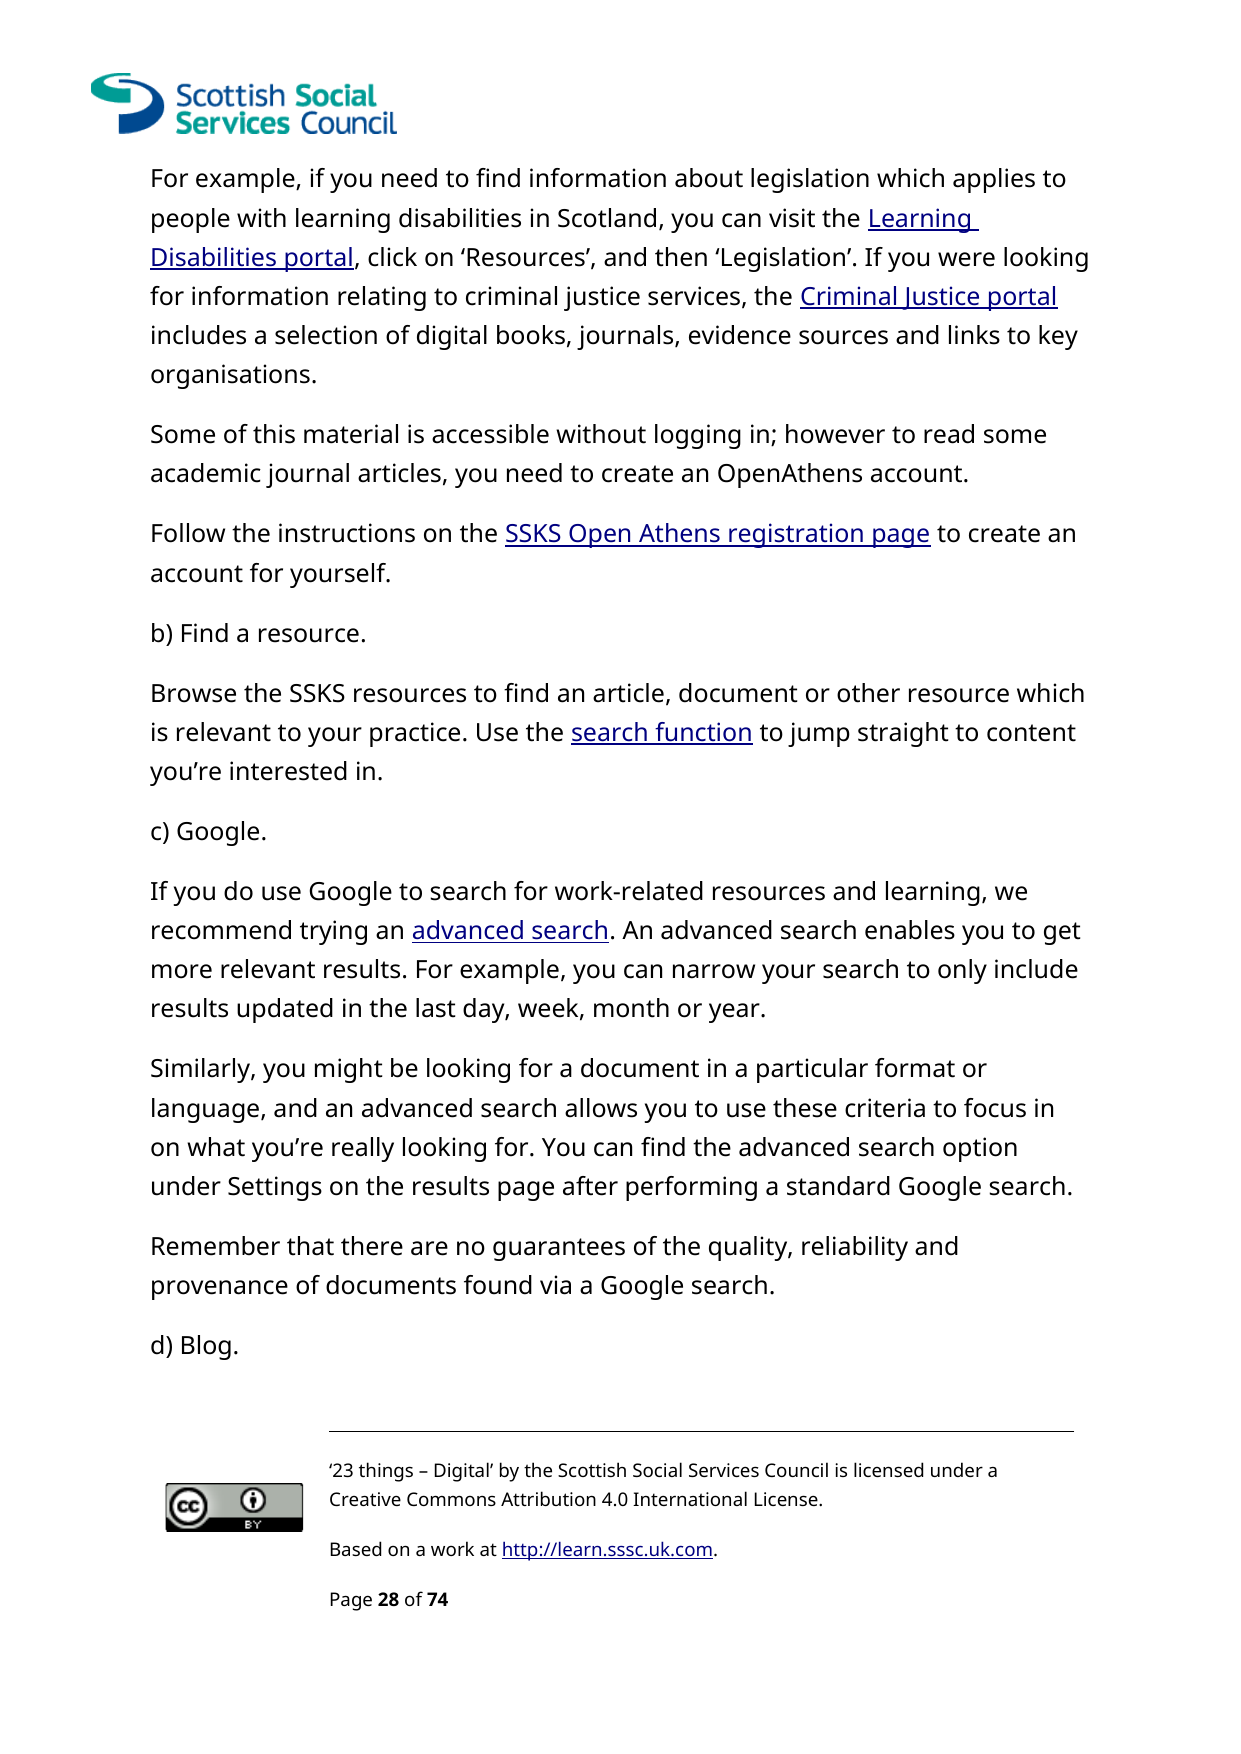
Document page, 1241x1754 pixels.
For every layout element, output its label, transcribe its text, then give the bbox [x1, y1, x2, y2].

text If you do use Google to search for work-related resources and learning, we recommend trying an advanced search. An advanced search enables you to get more relevant results. For example, you can narrow your search to only include results updated in the last day, week, month or year. [150, 874, 1090, 1025]
text Browse the SSKS resources to find an article, document or other resource which is relevant to your practice. Use the search function to jump straight to content you’re interested in. [150, 675, 1090, 788]
text d) Blog. [150, 1328, 1090, 1362]
text Similarly, you might be looking for a document in a particular format or language, and an advanced search allows you to use these criteria to focus in on what you’re really looking for. You can find the advanced search option under Settings on the results page after performing a standard Google search. [150, 1051, 1090, 1203]
text Remember that there are no guarantees of the quality, reliability and provenance of documents found via a Google search. [150, 1229, 1090, 1302]
text c) Google. [150, 814, 1090, 848]
text Some of this material is accessible without logging in; however to read some academic journal articles, you need to create an OpenAthens account. [150, 417, 1090, 490]
text b) Find a resource. [150, 615, 1090, 649]
text For example, if you need to find information about legislation which applies to people with learning disabilities in Scotland, you can visit the Learning Disabilities portal, click on ‘Resources’, and then ‘Legislation’. If you were looking for information relating to criminal justice services, the Criminal Justice portal includes a selection of digital books, journals, evidence sources and links to key organisations. [150, 161, 1090, 391]
text Follow the instructions on the SSKS Open Athens registration page to create an account for yourself. [150, 516, 1090, 589]
